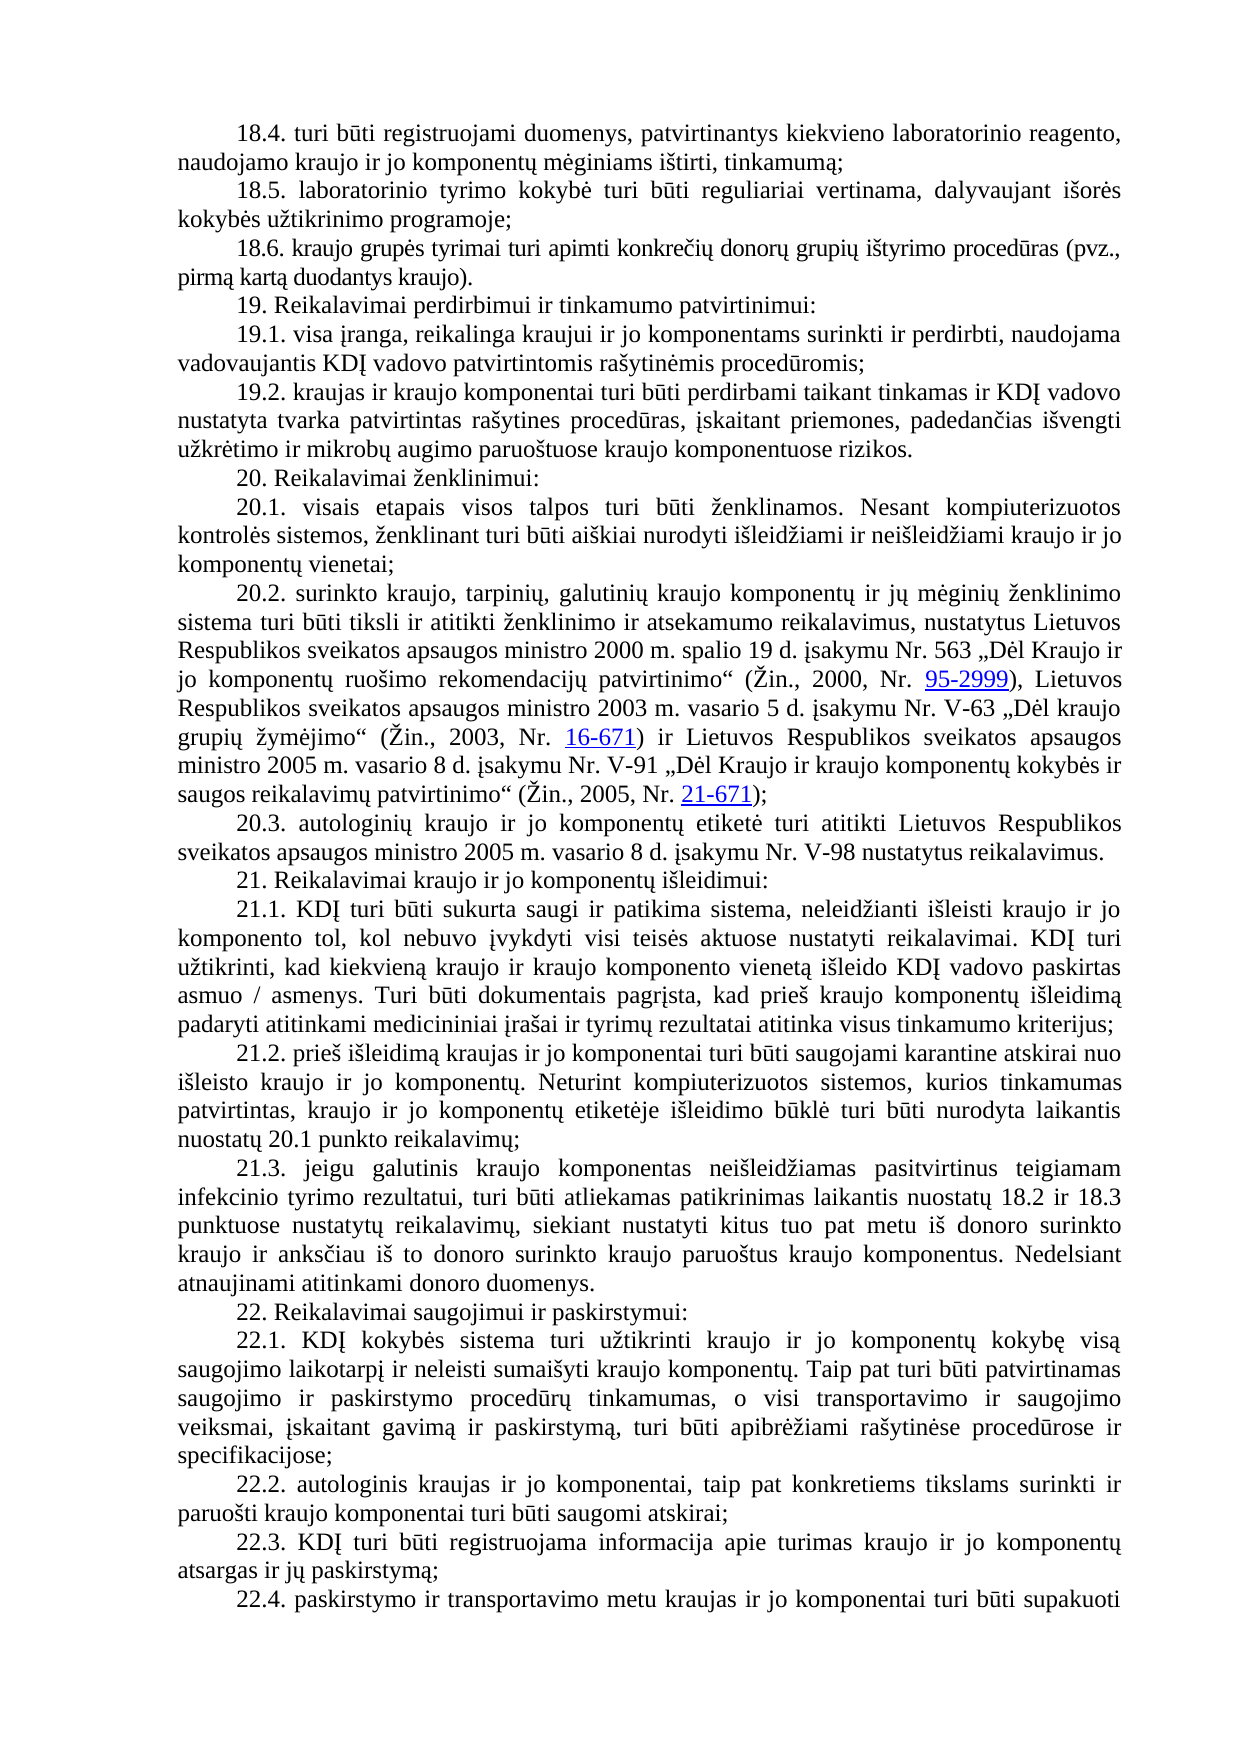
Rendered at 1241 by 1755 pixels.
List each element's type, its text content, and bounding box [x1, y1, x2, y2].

text 19. Reikalavimai perdirbimui ir tinkamumo patvirtinimui: [177, 291, 1122, 319]
text 22.4. paskirstymo ir transportavimo metu kraujas ir jo komponentai turi būti supakuoti [177, 1584, 1122, 1613]
text 22. Reikalavimai saugojimui ir paskirstymui: [177, 1297, 1122, 1326]
text 20.2. surinkto kraujo, tarpinių, galutinių kraujo komponentų ir jų mėginių ženklinimo sistema turi būti tiksli ir atitikti ženklinimo ir atsekamumo reikalavimus, nustatytus Lietuvos Respublikos sveikatos apsaugos ministro 2000 m. spalio 19 d. įsakymu Nr. 563 „Dėl Kraujo ir jo komponentų ruošimo rekomendacijų patvirtinimo“ (Žin., 2000, Nr. 95-2999), Lietuvos Respublikos sveikatos apsaugos ministro 2003 m. vasario 5 d. įsakymu Nr. V-63 „Dėl kraujo grupių žymėjimo“ (Žin., 2003, Nr. 16-671) ir Lietuvos Respublikos sveikatos apsaugos ministro 2005 m. vasario 8 d. įsakymu Nr. V-91 „Dėl Kraujo ir kraujo komponentų kokybės ir saugos reikalavimų patvirtinimo“ (Žin., 2005, Nr. 21-671); [177, 578, 1122, 808]
text 18.5. laboratorinio tyrimo kokybė turi būti reguliariai vertinama, dalyvaujant išorės kokybės užtikrinimo programoje; [177, 176, 1122, 233]
text 21.3. jeigu galutinis kraujo komponentas neišleidžiamas pasitvirtinus teigiamam infekcinio tyrimo rezultatui, turi būti atliekamas patikrinimas laikantis nuostatų 18.2 ir 18.3 punktuose nustatytų reikalavimų, siekiant nustatyti kitus tuo pat metu iš donoro surinkto kraujo ir anksčiau iš to donoro surinkto kraujo paruoštus kraujo komponentus. Nedelsiant atnaujinami atitinkami donoro duomenys. [177, 1153, 1122, 1297]
text 21. Reikalavimai kraujo ir jo komponentų išleidimui: [177, 866, 1122, 894]
text 21.1. KDĮ turi būti sukurta saugi ir patikima sistema, neleidžianti išleisti kraujo ir jo komponento tol, kol nebuvo įvykdyti visi teisės aktuose nustatyti reikalavimai. KDĮ turi užtikrinti, kad kiekvieną kraujo ir kraujo komponento vienetą išleido KDĮ vadovo paskirtas asmuo / asmenys. Turi būti dokumentais pagrįsta, kad prieš kraujo komponentų išleidimą padaryti atitinkami medicininiai įrašai ir tyrimų rezultatai atitinka visus tinkamumo kriterijus; [177, 894, 1122, 1038]
text 22.2. autologinis kraujas ir jo komponentai, taip pat konkretiems tikslams surinkti ir paruošti kraujo komponentai turi būti saugomi atskirai; [177, 1469, 1122, 1527]
text 18.4. turi būti registruojami duomenys, patvirtinantys kiekvieno laboratorinio reagento, naudojamo kraujo ir jo komponentų mėginiams ištirti, tinkamumą; [177, 118, 1122, 176]
text 18.6. kraujo grupės tyrimai turi apimti konkrečių donorų grupių ištyrimo procedūras (pvz., pirmą kartą duodantys kraujo). [177, 233, 1122, 291]
text 19.1. visa įranga, reikalinga kraujui ir jo komponentams surinkti ir perdirbti, naudojama vadovaujantis KDĮ vadovo patvirtintomis rašytinėmis procedūromis; [177, 319, 1122, 377]
text 19.2. kraujas ir kraujo komponentai turi būti perdirbami taikant tinkamas ir KDĮ vadovo nustatyta tvarka patvirtintas rašytines procedūras, įskaitant priemones, padedančias išvengti užkrėtimo ir mikrobų augimo paruoštuose kraujo komponentuose rizikos. [177, 377, 1122, 463]
text 22.3. KDĮ turi būti registruojama informacija apie turimas kraujo ir jo komponentų atsargas ir jų paskirstymą; [177, 1527, 1122, 1584]
text 20.1. visais etapais visos talpos turi būti ženklinamos. Nesant kompiuterizuotos kontrolės sistemos, ženklinant turi būti aiškiai nurodyti išleidžiami ir neišleidžiami kraujo ir jo komponentų vienetai; [177, 492, 1122, 578]
text 21.2. prieš išleidimą kraujas ir jo komponentai turi būti saugojami karantine atskirai nuo išleisto kraujo ir jo komponentų. Neturint kompiuterizuotos sistemos, kurios tinkamumas patvirtintas, kraujo ir jo komponentų etiketėje išleidimo būklė turi būti nurodyta laikantis nuostatų 20.1 punkto reikalavimų; [177, 1038, 1122, 1153]
text 20. Reikalavimai ženklinimui: [177, 463, 1122, 492]
text 22.1. KDĮ kokybės sistema turi užtikrinti kraujo ir jo komponentų kokybę visą saugojimo laikotarpį ir neleisti sumaišyti kraujo komponentų. Taip pat turi būti patvirtinamas saugojimo ir paskirstymo procedūrų tinkamumas, o visi transportavimo ir saugojimo veiksmai, įskaitant gavimą ir paskirstymą, turi būti apibrėžiami rašytinėse procedūrose ir specifikacijose; [177, 1326, 1122, 1469]
text 20.3. autologinių kraujo ir jo komponentų etiketė turi atitikti Lietuvos Respublikos sveikatos apsaugos ministro 2005 m. vasario 8 d. įsakymu Nr. V-98 nustatytus reikalavimus. [177, 808, 1122, 866]
